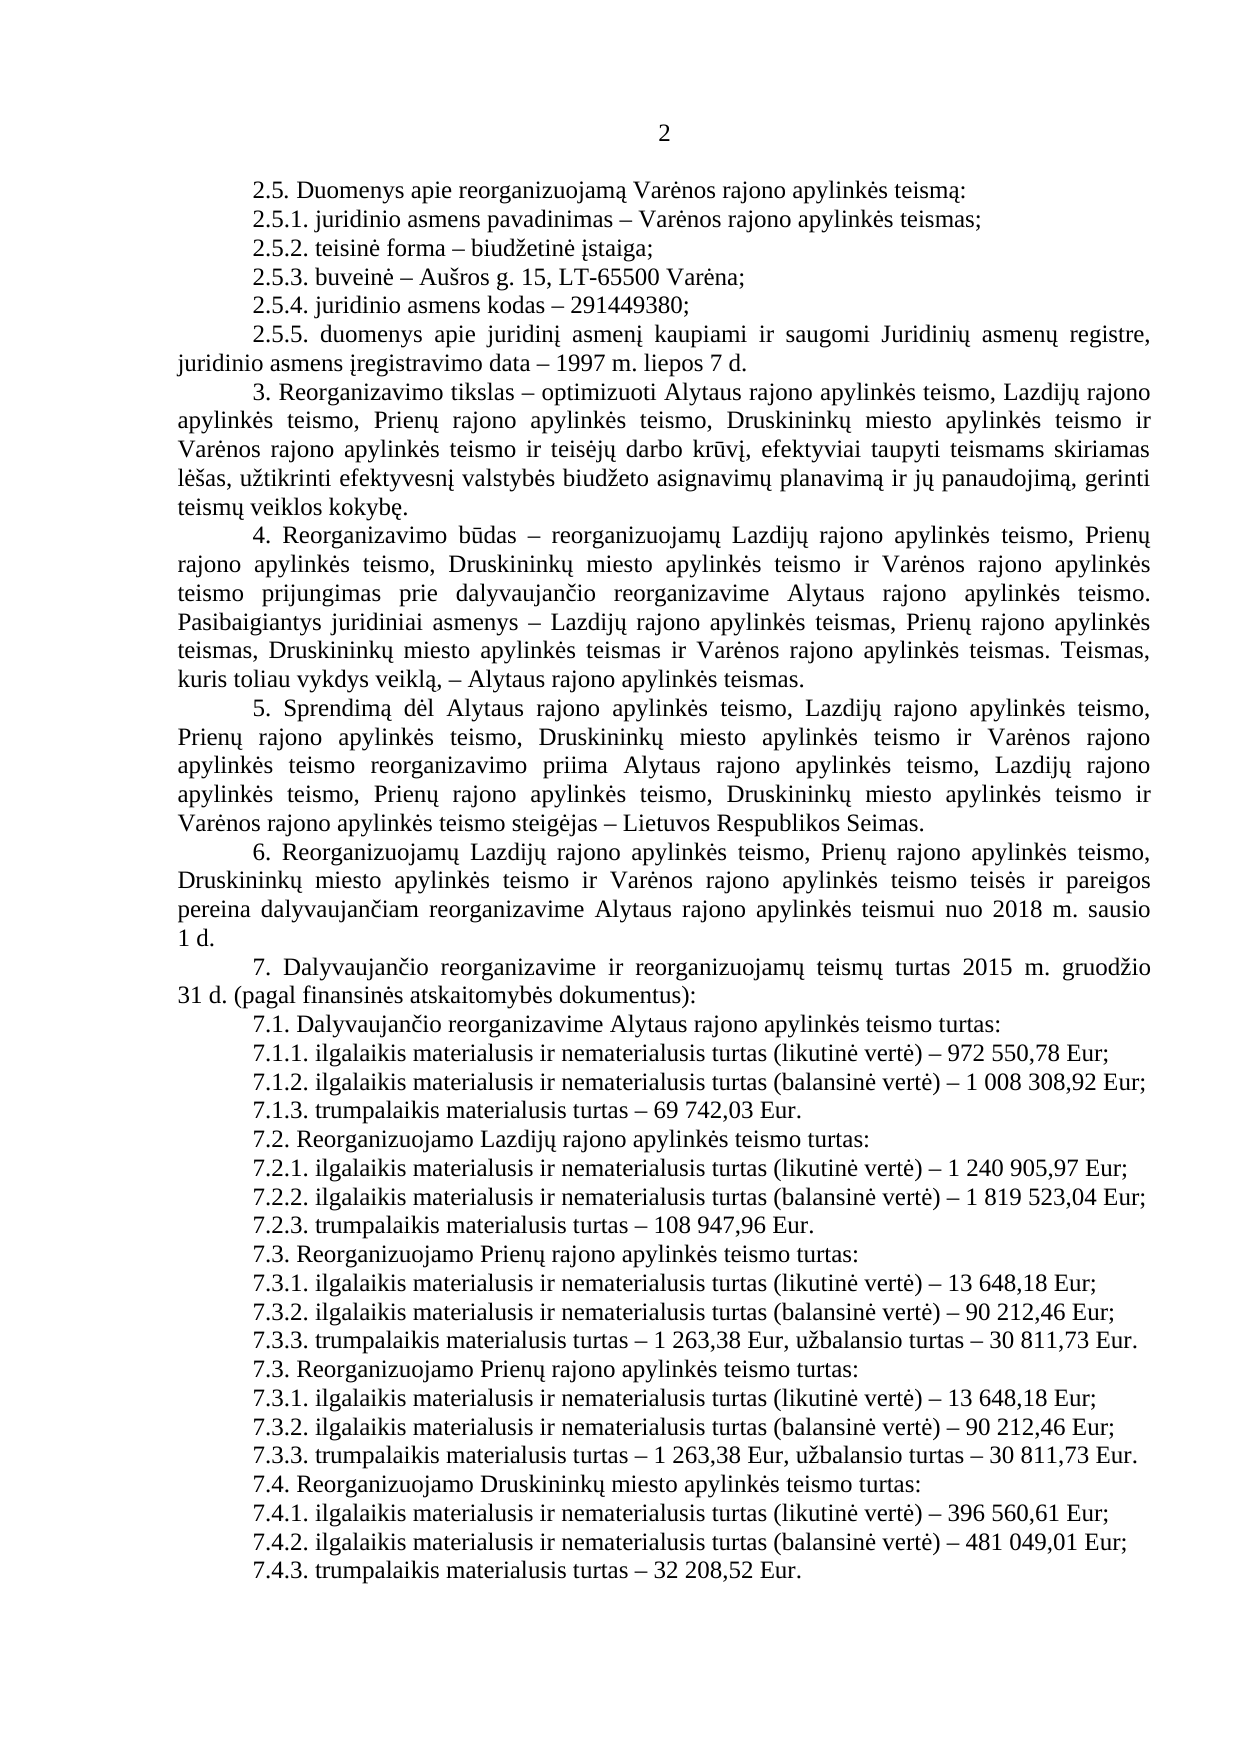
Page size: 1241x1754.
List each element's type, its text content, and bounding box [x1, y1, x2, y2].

text 7.1.3. trumpalaikis materialusis turtas – 69 742,03 Eur. [177, 1096, 1152, 1124]
text 4. Reorganizavimo būdas – reorganizuojamų Lazdijų rajono apylinkės teismo, Prienų rajono apylinkės teismo, Druskininkų miesto apylinkės teismo ir Varėnos rajono apylinkės teismo prijungimas prie dalyvaujančio reorganizavime Alytaus rajono apylinkės teismo. Pasibaigiantys juridiniai asmenys – Lazdijų rajono apylinkės teismas, Prienų rajono apylinkės teismas, Druskininkų miesto apylinkės teismas ir Varėnos rajono apylinkės teismas. Teismas, kuris toliau vykdys veiklą, – Alytaus rajono apylinkės teismas. [177, 521, 1152, 693]
text 7.3.3. trumpalaikis materialusis turtas – 1 263,38 Eur, užbalansio turtas – 30 811,73 Eur. [177, 1326, 1152, 1354]
text 2.5.5. duomenys apie juridinį asmenį kaupiami ir saugomi Juridinių asmenų registre, juridinio asmens įregistravimo data – 1997 m. liepos 7 d. [177, 319, 1152, 377]
text 2.5.2. teisinė forma – biudžetinė įstaiga; [177, 233, 1152, 262]
text 2.5.1. juridinio asmens pavadinimas – Varėnos rajono apylinkės teismas; [177, 204, 1152, 233]
text 7.4. Reorganizuojamo Druskininkų miesto apylinkės teismo turtas: [177, 1469, 1152, 1498]
text 7.1. Dalyvaujančio reorganizavime Alytaus rajono apylinkės teismo turtas: [177, 1009, 1152, 1038]
text 7.1.1. ilgalaikis materialusis ir nematerialusis turtas (likutinė vertė) – 972 550,78 Eur; [177, 1038, 1152, 1067]
text 2.5. Duomenys apie reorganizuojamą Varėnos rajono apylinkės teismą: [177, 176, 1152, 204]
text 7.2. Reorganizuojamo Lazdijų rajono apylinkės teismo turtas: [177, 1124, 1152, 1153]
text 7.3.1. ilgalaikis materialusis ir nematerialusis turtas (likutinė vertė) – 13 648,18 Eur; [177, 1383, 1152, 1412]
text 7.1.2. ilgalaikis materialusis ir nematerialusis turtas (balansinė vertė) – 1 008 308,92 Eur; [177, 1067, 1152, 1096]
text 7.4.3. trumpalaikis materialusis turtas – 32 208,52 Eur. [177, 1556, 1152, 1584]
text 7.3.2. ilgalaikis materialusis ir nematerialusis turtas (balansinė vertė) – 90 212,46 Eur; [177, 1297, 1152, 1326]
text 7.2.2. ilgalaikis materialusis ir nematerialusis turtas (balansinė vertė) – 1 819 523,04 Eur; [177, 1182, 1152, 1211]
text 6. Reorganizuojamų Lazdijų rajono apylinkės teismo, Prienų rajono apylinkės teismo, Druskininkų miesto apylinkės teismo ir Varėnos rajono apylinkės teismo teisės ir pareigos pereina dalyvaujančiam reorganizavime Alytaus rajono apylinkės teismui nuo 2018 m. sausio 1 d. [177, 837, 1152, 952]
text 7.4.2. ilgalaikis materialusis ir nematerialusis turtas (balansinė vertė) – 481 049,01 Eur; [177, 1527, 1152, 1556]
text 7.3.1. ilgalaikis materialusis ir nematerialusis turtas (likutinė vertė) – 13 648,18 Eur; [177, 1268, 1152, 1297]
text 3. Reorganizavimo tikslas – optimizuoti Alytaus rajono apylinkės teismo, Lazdijų rajono apylinkės teismo, Prienų rajono apylinkės teismo, Druskininkų miesto apylinkės teismo ir Varėnos rajono apylinkės teismo ir teisėjų darbo krūvį, efektyviai taupyti teismams skiriamas lėšas, užtikrinti efektyvesnį valstybės biudžeto asignavimų planavimą ir jų panaudojimą, gerinti teismų veiklos kokybę. [177, 377, 1152, 521]
text 7.3.2. ilgalaikis materialusis ir nematerialusis turtas (balansinė vertė) – 90 212,46 Eur; [177, 1412, 1152, 1441]
text 2.5.4. juridinio asmens kodas – 291449380; [177, 291, 1152, 319]
text 7.2.1. ilgalaikis materialusis ir nematerialusis turtas (likutinė vertė) – 1 240 905,97 Eur; [177, 1153, 1152, 1182]
text 7.3. Reorganizuojamo Prienų rajono apylinkės teismo turtas: [177, 1354, 1152, 1383]
text 7.3. Reorganizuojamo Prienų rajono apylinkės teismo turtas: [177, 1239, 1152, 1268]
text 7.4.1. ilgalaikis materialusis ir nematerialusis turtas (likutinė vertė) – 396 560,61 Eur; [177, 1498, 1152, 1527]
text 2.5.3. buveinė – Aušros g. 15, LT-65500 Varėna; [177, 262, 1152, 291]
text 7.2.3. trumpalaikis materialusis turtas – 108 947,96 Eur. [177, 1211, 1152, 1239]
text 7.3.3. trumpalaikis materialusis turtas – 1 263,38 Eur, užbalansio turtas – 30 811,73 Eur. [177, 1441, 1152, 1469]
text 5. Sprendimą dėl Alytaus rajono apylinkės teismo, Lazdijų rajono apylinkės teismo, Prienų rajono apylinkės teismo, Druskininkų miesto apylinkės teismo ir Varėnos rajono apylinkės teismo reorganizavimo priima Alytaus rajono apylinkės teismo, Lazdijų rajono apylinkės teismo, Prienų rajono apylinkės teismo, Druskininkų miesto apylinkės teismo ir Varėnos rajono apylinkės teismo steigėjas – Lietuvos Respublikos Seimas. [177, 693, 1152, 837]
text 7. Dalyvaujančio reorganizavime ir reorganizuojamų teismų turtas 2015 m. gruodžio 31 d. (pagal finansinės atskaitomybės dokumentus): [177, 952, 1152, 1009]
